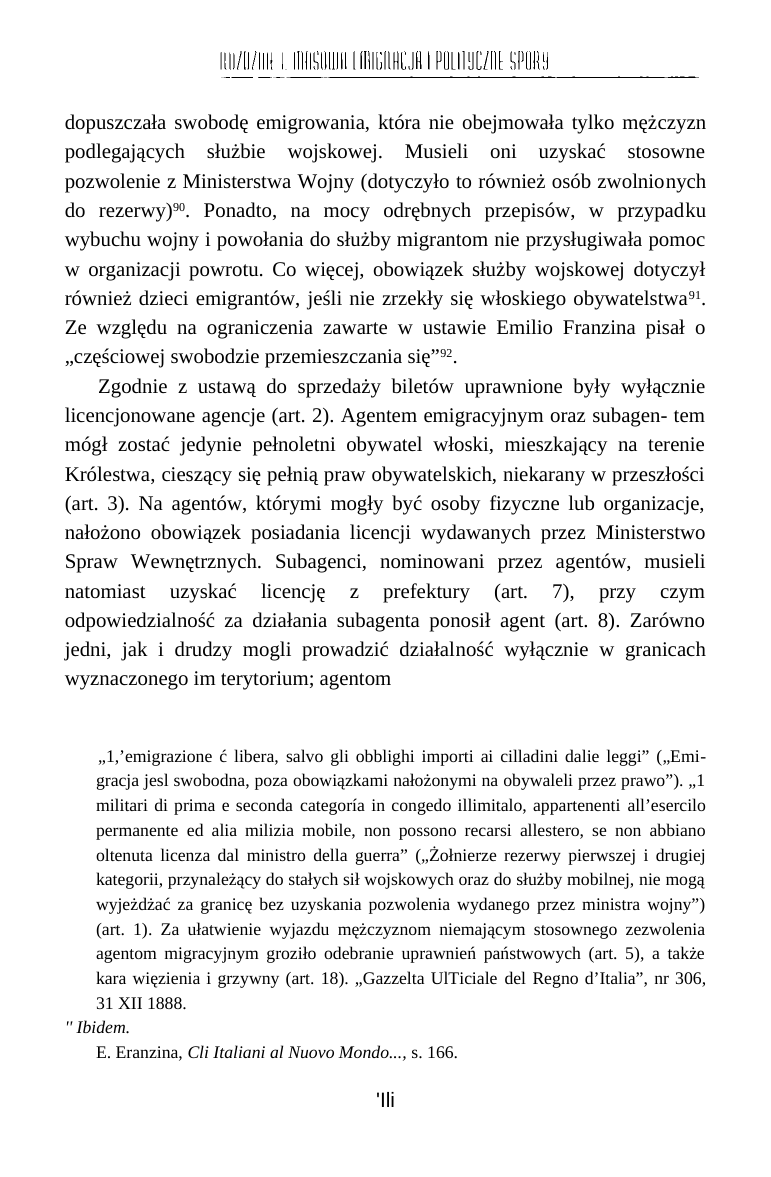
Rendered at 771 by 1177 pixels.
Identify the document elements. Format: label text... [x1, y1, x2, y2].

text E. Eranzina, Cli Italiani al Nuovo Mondo..., s. 166. [64, 1042, 706, 1062]
picture [220, 51, 699, 78]
text '' Ibidem. [64, 1017, 706, 1037]
text 'Ili [64, 1087, 706, 1111]
text Zgodnie z ustawą do sprzedaży biletów uprawnione były wyłącznie licencjonowane agencje (art. 2). Agentem emigracyjnym oraz subagen- tem mógł zostać jedynie pełnoletni obywatel włoski, mieszkający na terenie Królestwa, cieszący się pełnią praw obywatelskich, niekarany w przeszłości (art. 3). Na agentów, którymi mogły być osoby fizyczne lub organizacje, nałożono obowiązek posiadania licencji wydawanych przez Ministerstwo Spraw Wewnętrznych. Subagenci, nominowa­ni przez agentów, musieli natomiast uzyskać licencję z prefektury (art. 7), przy czym odpowiedzialność za działania subagenta ponosił agent (art. 8). Zarówno jedni, jak i drudzy mogli prowadzić działal­ność wyłącznie w granicach wyznaczonego im terytorium; agentom [64, 374, 706, 690]
text dopuszczała swobodę emigrowania, która nie obejmowała tylko męż­czyzn podlegających służbie wojskowej. Musieli oni uzyskać stosowne pozwolenie z Ministerstwa Wojny (dotyczyło to również osób zwolnio­nych do rezerwy)90. Ponadto, na mocy odrębnych przepisów, w przypad­ku wybuchu wojny i powołania do służby migrantom nie przysługiwała pomoc w organizacji powrotu. Co więcej, obowiązek służby wojskowej dotyczył również dzieci emigrantów, jeśli nie zrzekły się włoskiego obywatelstwa91. Ze względu na ograniczenia zawarte w ustawie Emilio Franzina pisał o „częściowej swobodzie przemieszczania się”92. [64, 110, 706, 368]
text „1,’emigrazione ć libera, salvo gli obblighi importi ai cilladini dalie leggi” („Emi­gracja jesl swobodna, poza obowiązkami nałożonymi na obywaleli przez prawo”). „1 militari di prima e seconda categoría in congedo illimitalo, appartenenti all’esercilo permanente ed alia milizia mobile, non possono recarsi allestero, se non abbiano oltenuta licenza dal ministro della guerra” („Żołnierze rezerwy pierwszej i drugiej kategorii, przynależący do stałych sił wojskowych oraz do służby mobilnej, nie mogą wyjeżdżać za granicę bez uzyskania pozwolenia wydanego przez ministra wojny”) (art. 1). Za ułatwienie wyjazdu mężczyznom niemającym stosownego zezwolenia agentom migracyjnym groziło odebranie uprawnień państwowych (art. 5), a także kara więzienia i grzywny (art. 18). „Gazzelta UlTiciale del Regno d’Italia”, nr 306, 31 XII 1888. [96, 746, 706, 1013]
